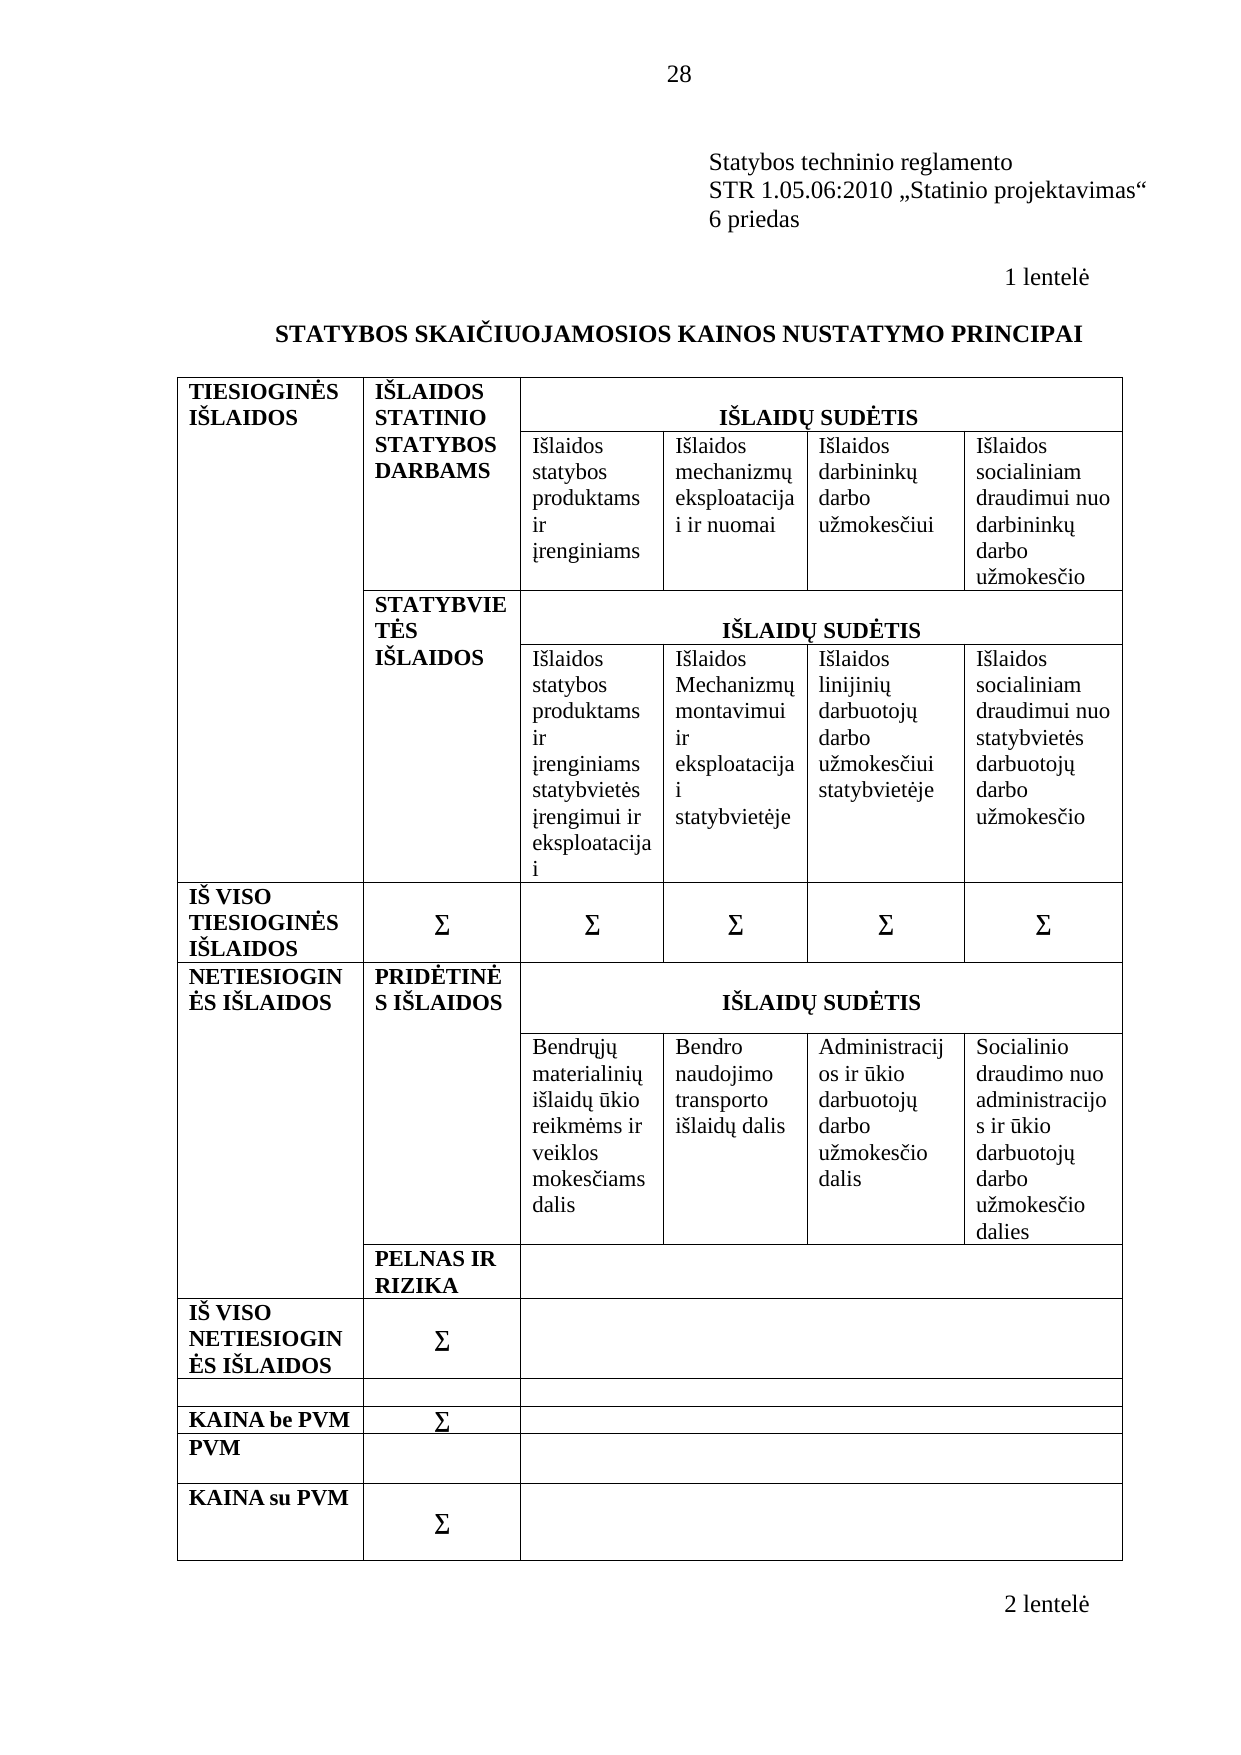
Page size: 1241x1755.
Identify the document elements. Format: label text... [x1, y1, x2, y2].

table_cell [364, 1434, 520, 1483]
table_cell [521, 1379, 1122, 1406]
table_cell Išlaidos statybos produktams ir įrenginiams [521, 432, 663, 590]
table_cell ∑ [364, 1299, 520, 1378]
table_cell Išlaidos Mechanizmų montavimui ir eksploatacijai statybvietėje [664, 645, 807, 882]
table_cell Išlaidos statybos produktams ir įrenginiams statybvietės įrengimui ir eksploatacijai [521, 645, 663, 882]
text 1 lentelė [177, 262, 1181, 291]
table_cell Išlaidos socialiniam draudimui nuo darbininkų darbo užmokesčio [965, 432, 1122, 590]
table_cell ∑ [965, 883, 1122, 962]
table_cell ∑ [364, 1484, 520, 1559]
table_cell IŠ VISO NETIESIOGINĖS IŠLAIDOS [178, 1299, 363, 1378]
table_header TIESIOGINĖS IŠLAIDOS [178, 378, 363, 882]
table_cell Išlaidos socialiniam draudimui nuo statybvietės darbuotojų darbo užmokesčio [965, 645, 1122, 882]
table_cell ∑ [664, 883, 807, 962]
table_header IŠLAIDOS STATINIO STATYBOS DARBAMS [364, 378, 520, 590]
table_cell ∑ [364, 883, 520, 962]
table_cell [521, 1245, 1122, 1298]
table_cell [521, 1407, 1122, 1433]
text STATYBOS SKAIČIUOJAMOSIOS KAINOS NUSTATYMO PRINCIPAI [177, 319, 1181, 348]
table_cell KAINA be PVM [178, 1407, 363, 1433]
table_cell Administracijos ir ūkio darbuotojų darbo užmokesčio dalis [808, 1034, 964, 1244]
table_cell IŠLAIDŲ SUDĖTIS [521, 963, 1122, 1032]
table_cell Išlaidos linijinių darbuotojų darbo užmokesčiui statybvietėje [808, 645, 964, 882]
table_cell Išlaidos mechanizmų eksploatacijai ir nuomai [664, 432, 807, 590]
table_cell [178, 1379, 363, 1406]
table_cell [521, 1299, 1122, 1378]
table_cell PVM [178, 1434, 363, 1483]
text 6 priedas [177, 204, 1181, 233]
table_header IŠLAIDŲ SUDĖTIS [521, 378, 1122, 431]
table_cell [364, 1379, 520, 1406]
table_cell [521, 1484, 1122, 1559]
table_cell Bendro naudojimo transporto išlaidų dalis [664, 1034, 807, 1244]
text STR 1.05.06:2010 „Statinio projektavimas“ [177, 176, 1181, 204]
table_cell Išlaidos darbininkų darbo užmokesčiui [808, 432, 964, 590]
table_cell STATYBVIETĖS IŠLAIDOS [364, 591, 520, 882]
table_cell Socialinio draudimo nuo administracijos ir ūkio darbuotojų darbo užmokesčio dalies [965, 1034, 1122, 1244]
table_cell ∑ [364, 1407, 520, 1433]
table_cell KAINA su PVM [178, 1484, 363, 1559]
table_cell ∑ [521, 883, 663, 962]
table_cell [521, 1434, 1122, 1483]
table_cell NETIESIOGINĖS IŠLAIDOS [178, 963, 363, 1298]
table_cell Bendrųjų materialinių išlaidų ūkio reikmėms ir veiklos mokesčiams dalis [521, 1034, 663, 1244]
table_cell PRIDĖTINĖS IŠLAIDOS [364, 963, 520, 1244]
table_cell IŠ VISO TIESIOGINĖS IŠLAIDOS [178, 883, 363, 962]
text 2 lentelė [177, 1589, 1181, 1618]
table_cell ∑ [808, 883, 964, 962]
text Statybos techninio reglamento [177, 147, 1181, 176]
table_cell PELNAS IR RIZIKA [364, 1245, 520, 1298]
table_cell IŠLAIDŲ SUDĖTIS [521, 591, 1122, 643]
